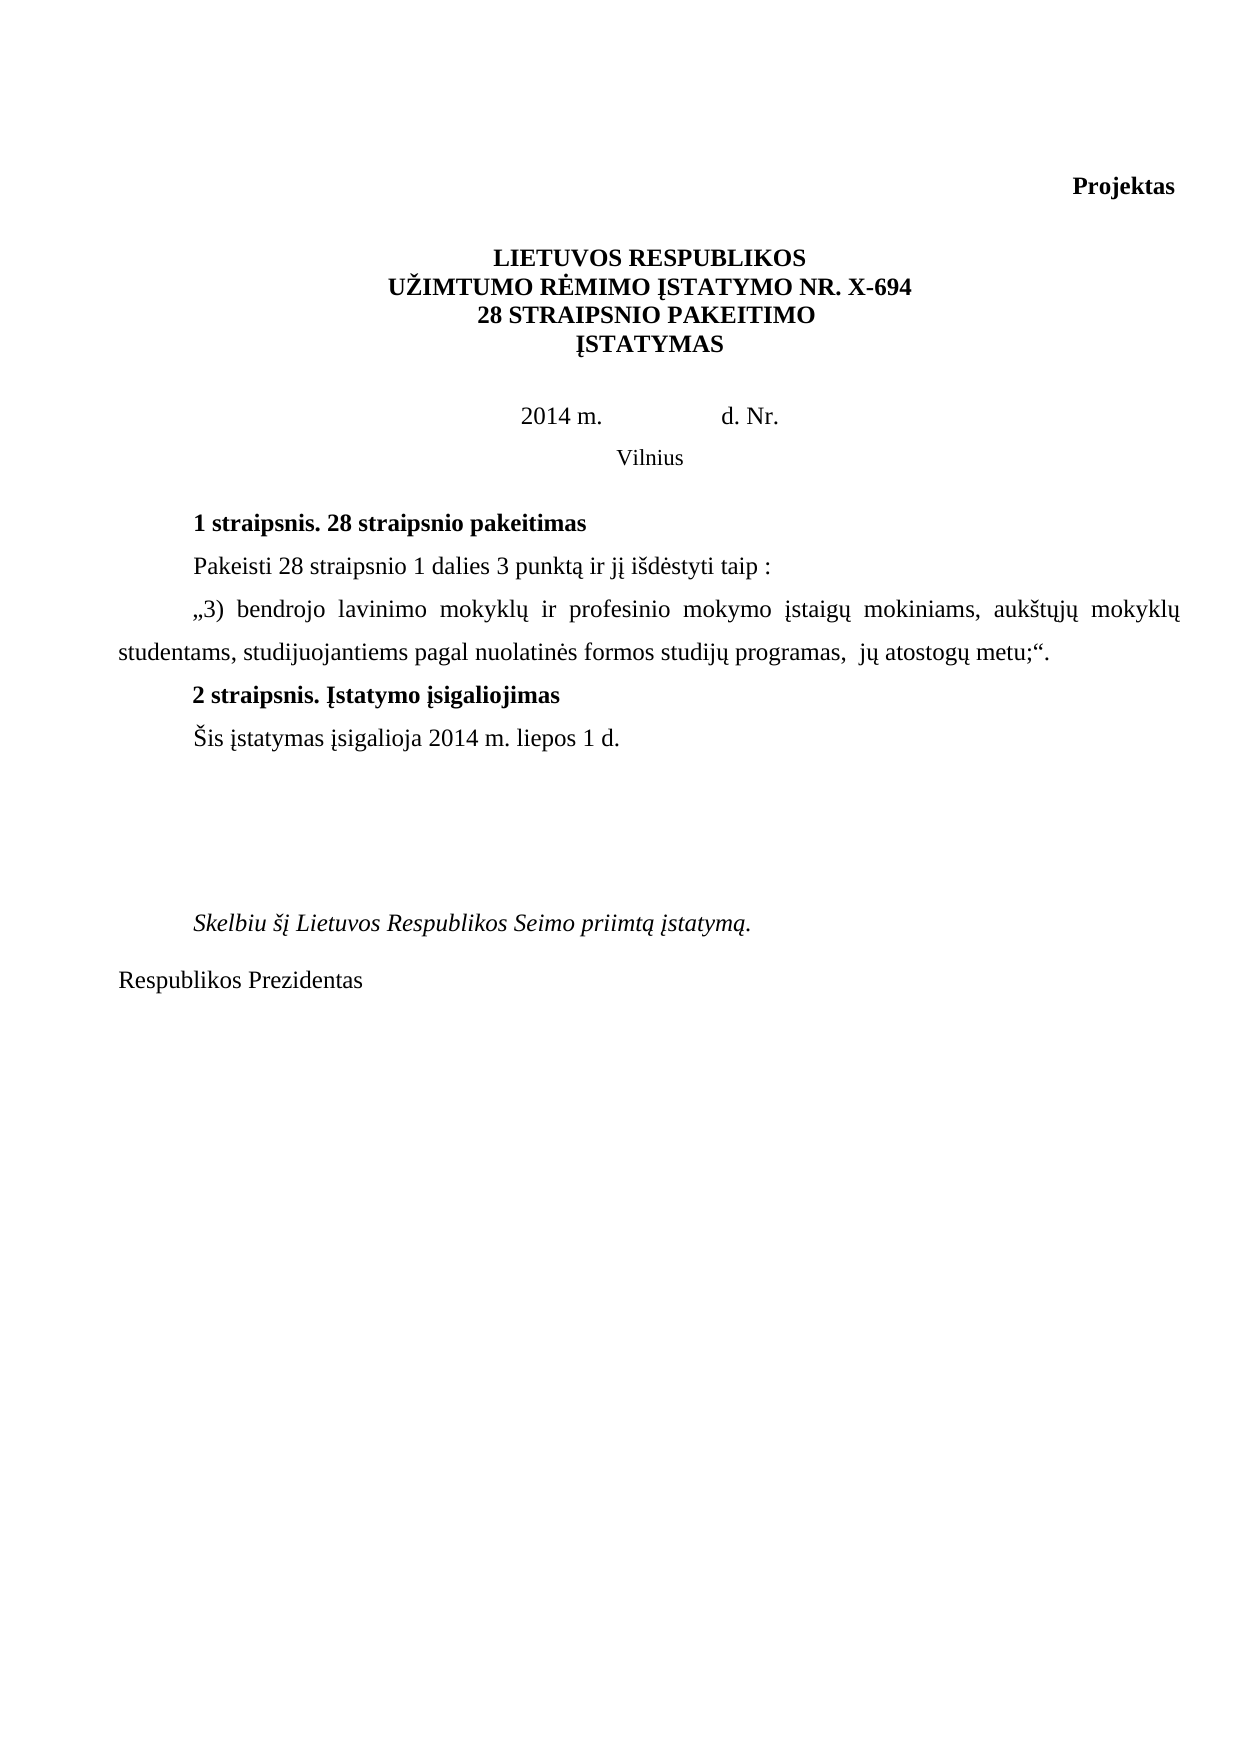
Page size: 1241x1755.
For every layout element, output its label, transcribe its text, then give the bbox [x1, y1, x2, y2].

text 28 STRAIPSNIO PAKEITIMO [118, 300, 1181, 329]
text Pakeisti 28 straipsnio 1 dalies 3 punktą ir jį išdėstyti taip : [118, 551, 1181, 579]
text LIETUVOS RESPUBLIKOS [118, 243, 1181, 272]
text Skelbiu šį Lietuvos Respublikos Seimo priimtą įstatymą. [118, 908, 1181, 936]
text 2 straipsnis. Įstatymo įsigaliojimas [118, 680, 1181, 709]
text Šis įstatymas įsigalioja 2014 m. liepos 1 d. [118, 723, 1181, 752]
text Projektas [118, 171, 1181, 200]
text UŽIMTUMO RĖMIMO ĮSTATYMO NR. X-694 [118, 272, 1181, 300]
text 1 straipsnis. 28 straipsnio pakeitimas [118, 508, 1181, 536]
text „3) bendrojo lavinimo mokyklų ir profesinio mokymo įstaigų mokiniams, aukštųjų mokyklų studentams, studijuojantiems pagal nuolatinės formos studijų programas, jų atostogų metu;“. [118, 594, 1181, 666]
text Respublikos Prezidentas [118, 965, 1181, 994]
text Vilnius [118, 444, 1181, 470]
text ĮSTATYMAS [118, 329, 1181, 358]
text 2014 m. d. Nr. [118, 401, 1181, 430]
